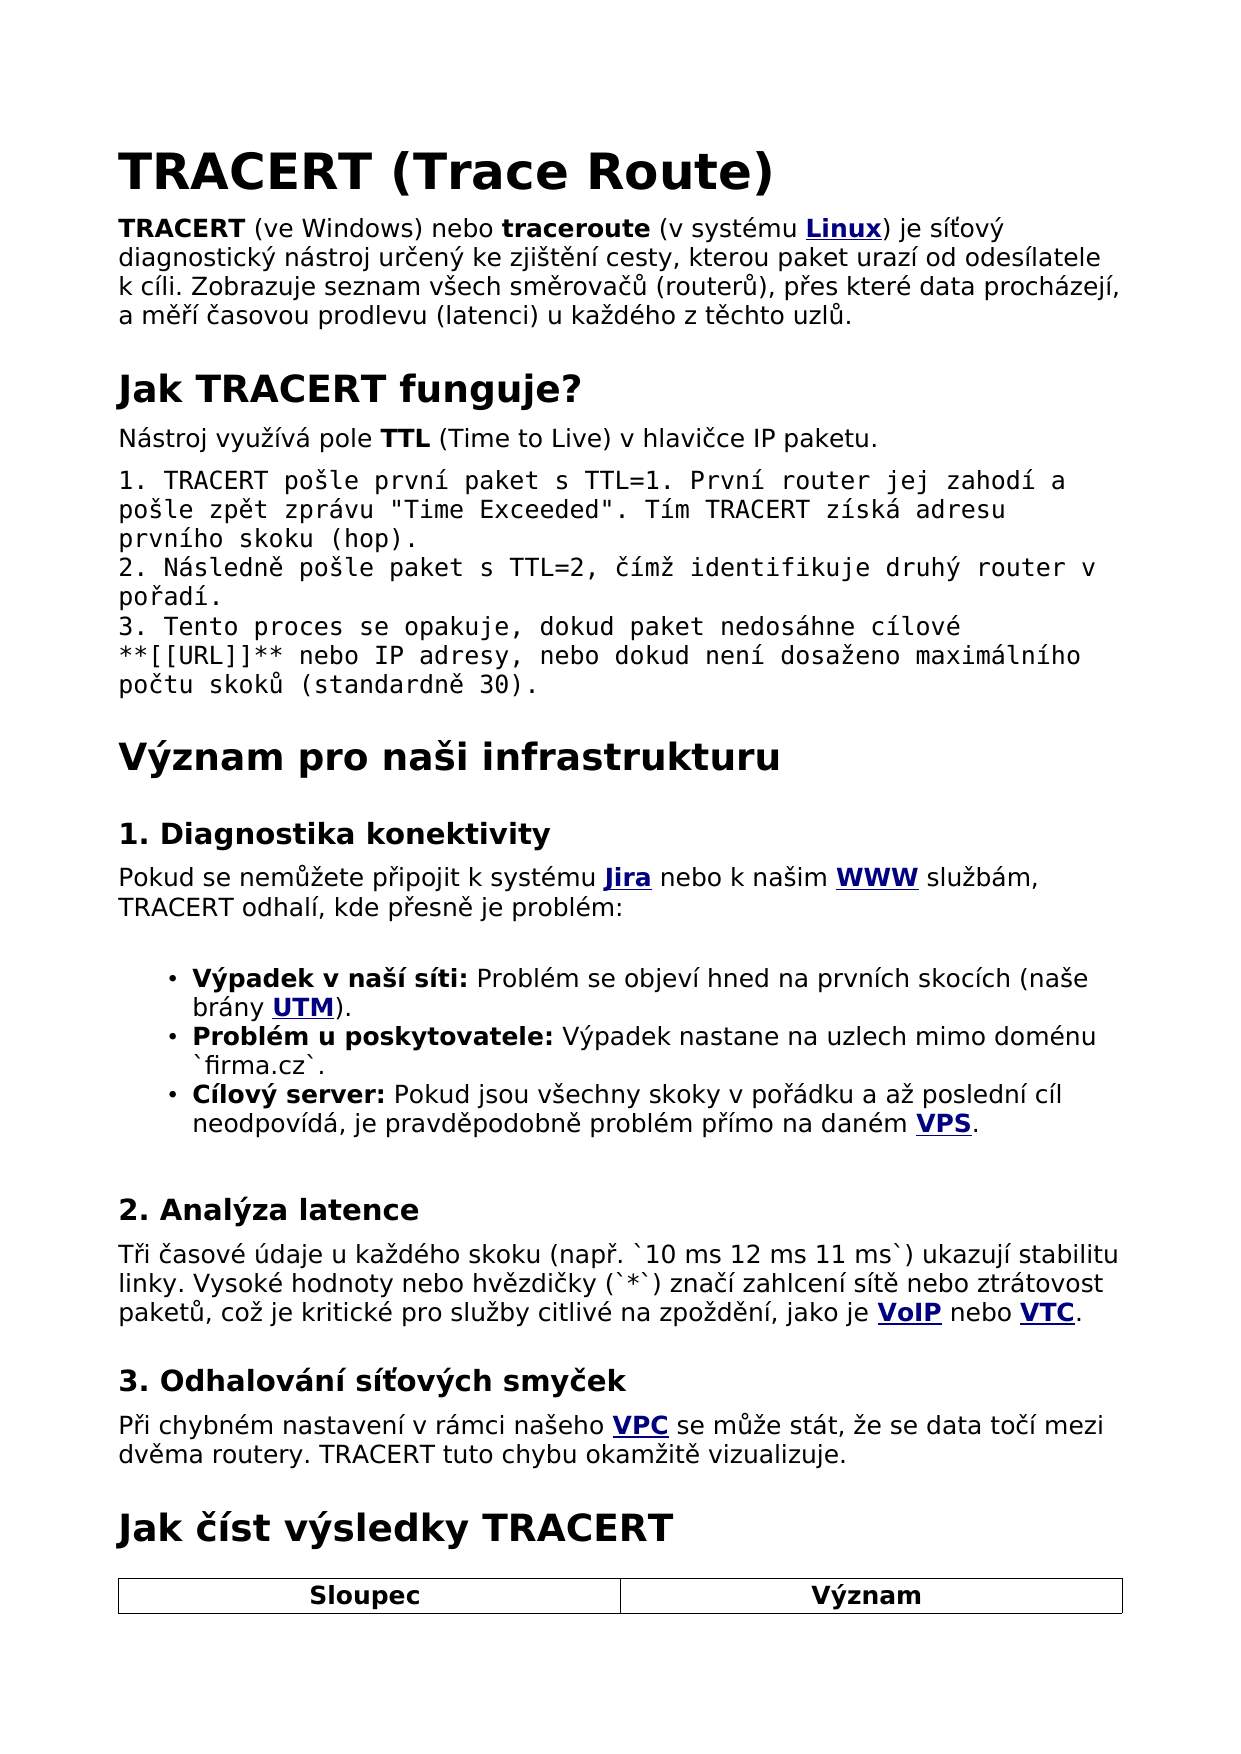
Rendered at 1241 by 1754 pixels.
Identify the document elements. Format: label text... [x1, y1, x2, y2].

text Nástroj využívá pole TTL (Time to Live) v hlavičce IP paketu. [118, 424, 1122, 453]
subtitle 2. Analýza latence [118, 1193, 1122, 1227]
subtitle Jak TRACERT funguje? [118, 368, 1122, 412]
subtitle 3. Odhalování síťových smyček [118, 1365, 1122, 1399]
subtitle 1. Diagnostika konektivity [118, 817, 1122, 851]
list Problém u poskytovatele: Výpadek nastane na uzlech mimo doménu `firma.cz`. [177, 1022, 1122, 1081]
text Při chybném nastavení v rámci našeho VPC se může stát, že se data točí mezi dvěma routery. TRACERT tuto chybu okamžitě vizualizuje. [118, 1411, 1122, 1469]
subtitle Jak číst výsledky TRACERT [118, 1507, 1122, 1551]
text Pokud se nemůžete připojit k systému Jira nebo k našim WWW službám, TRACERT odhalí, kde přesně je problém: [118, 863, 1122, 922]
table_header Sloupec [119, 1579, 620, 1613]
text TRACERT (ve Windows) nebo traceroute (v systému Linux) je síťový diagnostický nástroj určený ke zjištění cesty, kterou paket urazí od odesílatele k cíli. Zobrazuje seznam všech směrovačů (routerů), přes které data procházejí, a měří časovou prodlevu (latenci) u každého z těchto uzlů. [118, 214, 1122, 331]
subtitle Význam pro naši infrastrukturu [118, 736, 1122, 779]
text 1. TRACERT pošle první paket s TTL=1. První router jej zahodí a pošle zpět zprávu "Time Exceeded". Tím TRACERT získá adresu prvního skoku (hop). 2. Následně pošle paket s TTL=2, čímž identifikuje druhý router v pořadí. 3. Tento proces se opakuje, dokud paket nedosáhne cílové **[[URL]]** nebo IP adresy, nebo dokud není dosaženo maximálního počtu skoků (standardně 30). [118, 466, 1122, 699]
subtitle TRACERT (Trace Route) [118, 143, 1122, 201]
list Cílový server: Pokud jsou všechny skoky v pořádku a až poslední cíl neodpovídá, je pravděpodobně problém přímo na daném VPS. [177, 1081, 1122, 1139]
list Výpadek v naší síti: Problém se objeví hned na prvních skocích (naše brány UTM). [177, 964, 1122, 1022]
text Tři časové údaje u každého skoku (např. `10 ms 12 ms 11 ms`) ukazují stabilitu linky. Vysoké hodnoty nebo hvězdičky (`*`) značí zahlcení sítě nebo ztrátovost paketů, což je kritické pro služby citlivé na zpoždění, jako je VoIP nebo VTC. [118, 1240, 1122, 1327]
table_header Význam [621, 1579, 1122, 1613]
